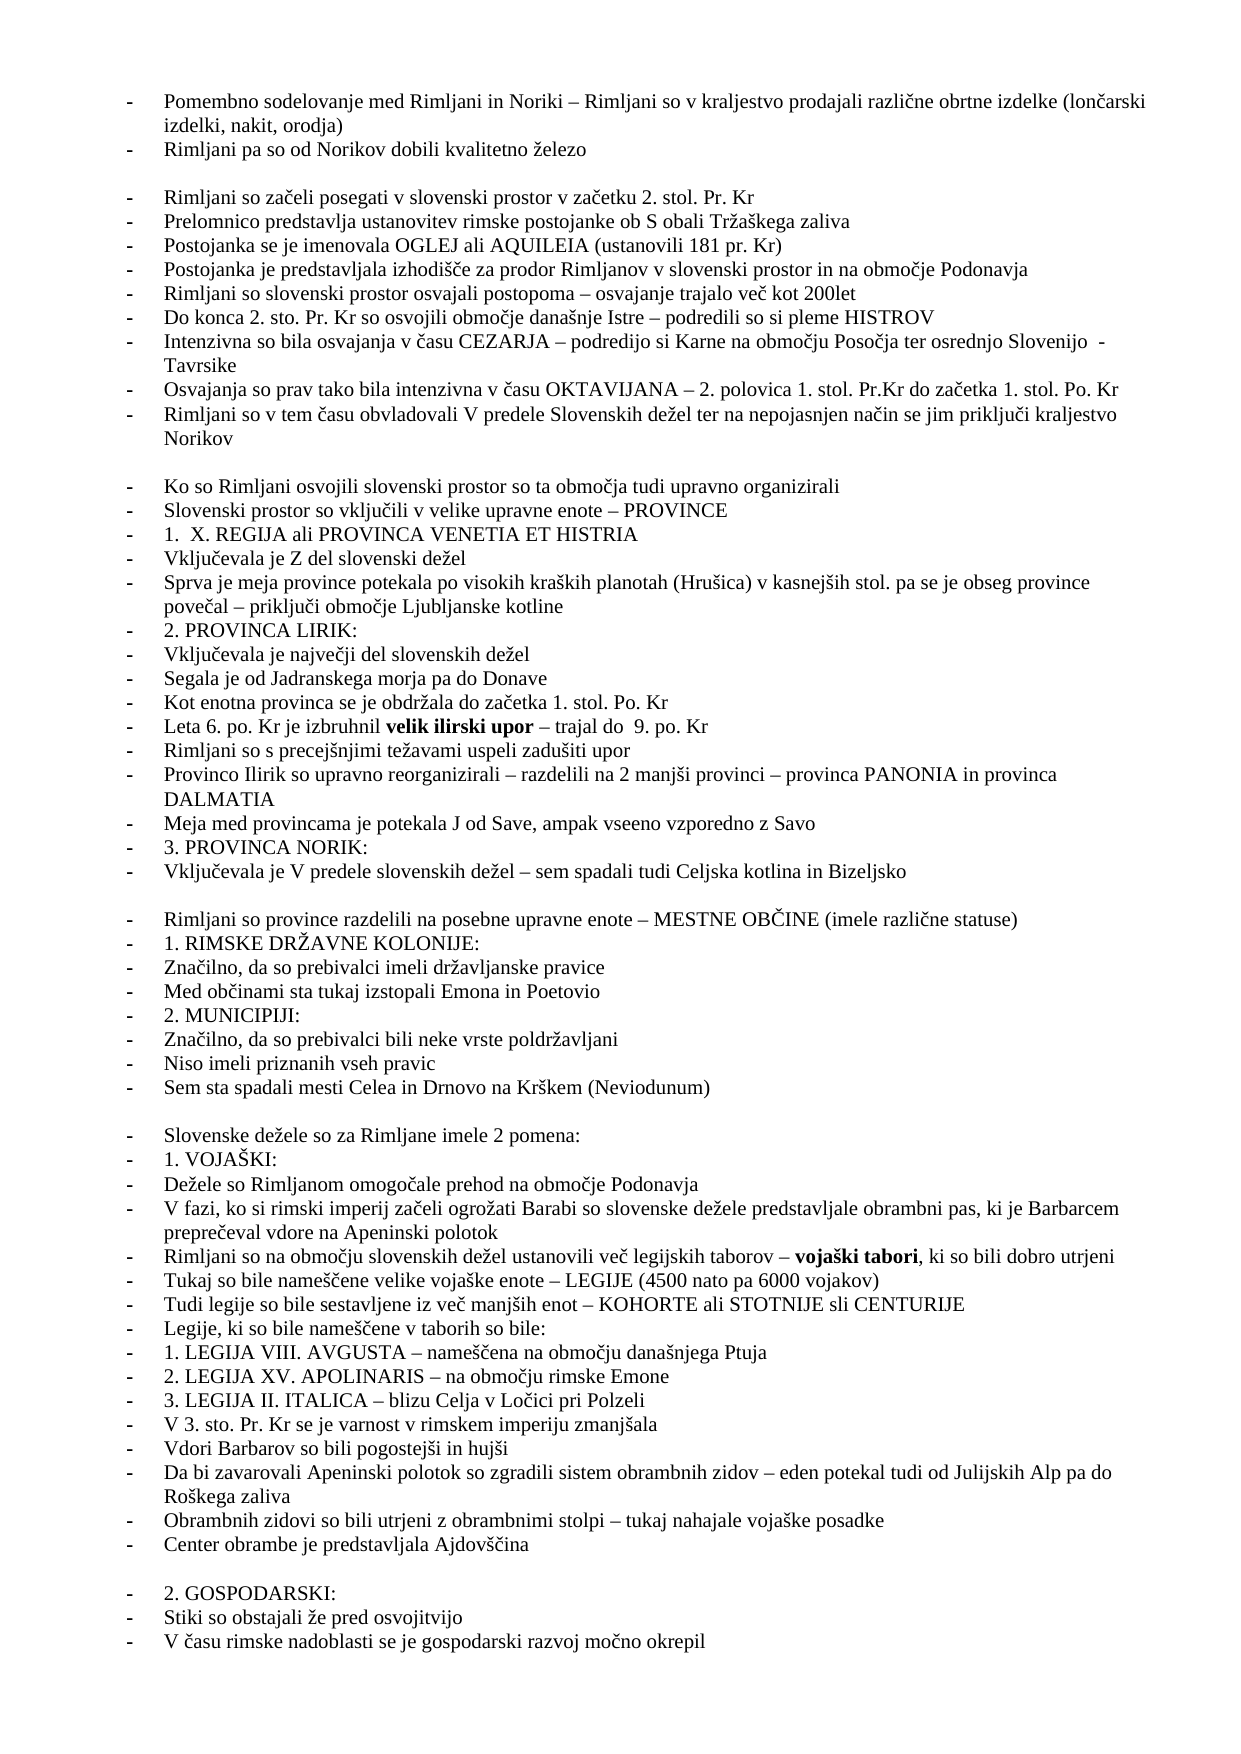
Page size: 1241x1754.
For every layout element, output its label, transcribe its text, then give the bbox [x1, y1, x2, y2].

list Legije, ki so bile nameščene v taborih so bile: [126, 1316, 1152, 1340]
list Sprva je meja province potekala po visokih kraških planotah (Hrušica) v kasnejših stol. pa se je obseg province povečal – priključi območje Ljubljanske kotline [126, 570, 1152, 618]
list Rimljani so v tem času obvladovali V predele Slovenskih dežel ter na nepojasnjen način se jim priključi kraljestvo Norikov [126, 401, 1152, 449]
list Da bi zavarovali Apeninski polotok so zgradili sistem obrambnih zidov – eden potekal tudi od Julijskih Alp pa do Roškega zaliva [126, 1460, 1152, 1508]
list 1. VOJAŠKI: [126, 1147, 1152, 1171]
list 1. X. REGIJA ali PROVINCA VENETIA ET HISTRIA [126, 522, 1152, 546]
list Prelomnico predstavlja ustanovitev rimske postojanke ob S obali Tržaškega zaliva [126, 209, 1152, 233]
list Slovenski prostor so vključili v velike upravne enote – PROVINCE [126, 498, 1152, 522]
list Rimljani so slovenski prostor osvajali postopoma – osvajanje trajalo več kot 200let [126, 281, 1152, 305]
list Med občinami sta tukaj izstopali Emona in Poetovio [126, 979, 1152, 1003]
list Rimljani pa so od Norikov dobili kvalitetno železo [126, 137, 1152, 161]
list Sem sta spadali mesti Celea in Drnovo na Krškem (Neviodunum) [126, 1075, 1152, 1099]
list Kot enotna provinca se je obdržala do začetka 1. stol. Po. Kr [126, 690, 1152, 714]
list Tukaj so bile nameščene velike vojaške enote – LEGIJE (4500 nato pa 6000 vojakov) [126, 1268, 1152, 1292]
list Vključevala je Z del slovenski dežel [126, 546, 1152, 570]
list Do konca 2. sto. Pr. Kr so osvojili območje današnje Istre – podredili so si pleme HISTROV [126, 305, 1152, 329]
list Stiki so obstajali že pred osvojitvijo [126, 1604, 1152, 1629]
list Rimljani so na območju slovenskih dežel ustanovili več legijskih taborov – vojaški tabori, ki so bili dobro utrjeni [126, 1244, 1152, 1268]
list Slovenske dežele so za Rimljane imele 2 pomena: [126, 1123, 1152, 1147]
list Postojanka je predstavljala izhodišče za prodor Rimljanov v slovenski prostor in na območje Podonavja [126, 257, 1152, 281]
list 2. MUNICIPIJI: [126, 1003, 1152, 1027]
list Rimljani so s precejšnjimi težavami uspeli zadušiti upor [126, 738, 1152, 762]
list V času rimske nadoblasti se je gospodarski razvoj močno okrepil [126, 1629, 1152, 1653]
list Obrambnih zidovi so bili utrjeni z obrambnimi stolpi – tukaj nahajale vojaške posadke [126, 1508, 1152, 1532]
list 1. RIMSKE DRŽAVNE KOLONIJE: [126, 931, 1152, 955]
list Značilno, da so prebivalci bili neke vrste poldržavljani [126, 1027, 1152, 1051]
list Meja med provincama je potekala J od Save, ampak vseeno vzporedno z Savo [126, 811, 1152, 834]
list 1. LEGIJA VIII. AVGUSTA – nameščena na območju današnjega Ptuja [126, 1340, 1152, 1364]
list 2. LEGIJA XV. APOLINARIS – na območju rimske Emone [126, 1364, 1152, 1388]
list Rimljani so začeli posegati v slovenski prostor v začetku 2. stol. Pr. Kr [126, 185, 1152, 209]
list 2. PROVINCA LIRIK: [126, 618, 1152, 642]
list Intenzivna so bila osvajanja v času CEZARJA – podredijo si Karne na območju Posočja ter osrednjo Slovenijo - Tavrsike [126, 329, 1152, 377]
list Rimljani so province razdelili na posebne upravne enote – MESTNE OBČINE (imele različne statuse) [126, 907, 1152, 931]
list Leta 6. po. Kr je izbruhnil velik ilirski upor – trajal do 9. po. Kr [126, 714, 1152, 738]
list Pomembno sodelovanje med Rimljani in Noriki – Rimljani so v kraljestvo prodajali različne obrtne izdelke (lončarski izdelki, nakit, orodja) [126, 89, 1152, 137]
list Provinco Ilirik so upravno reorganizirali – razdelili na 2 manjši provinci – provinca PANONIA in provinca DALMATIA [126, 762, 1152, 811]
list Vključevala je največji del slovenskih dežel [126, 642, 1152, 666]
list Značilno, da so prebivalci imeli državljanske pravice [126, 955, 1152, 979]
list Vdori Barbarov so bili pogostejši in hujši [126, 1436, 1152, 1460]
list Niso imeli priznanih vseh pravic [126, 1051, 1152, 1075]
list 2. GOSPODARSKI: [126, 1581, 1152, 1604]
list 3. PROVINCA NORIK: [126, 834, 1152, 859]
list Tudi legije so bile sestavljene iz več manjših enot – KOHORTE ali STOTNIJE sli CENTURIJE [126, 1292, 1152, 1316]
list 3. LEGIJA II. ITALICA – blizu Celja v Ločici pri Polzeli [126, 1388, 1152, 1412]
list Osvajanja so prav tako bila intenzivna v času OKTAVIJANA – 2. polovica 1. stol. Pr.Kr do začetka 1. stol. Po. Kr [126, 377, 1152, 401]
list Vključevala je V predele slovenskih dežel – sem spadali tudi Celjska kotlina in Bizeljsko [126, 859, 1152, 883]
list Postojanka se je imenovala OGLEJ ali AQUILEIA (ustanovili 181 pr. Kr) [126, 233, 1152, 257]
list Ko so Rimljani osvojili slovenski prostor so ta območja tudi upravno organizirali [126, 474, 1152, 498]
list Dežele so Rimljanom omogočale prehod na območje Podonavja [126, 1171, 1152, 1196]
list Center obrambe je predstavljala Ajdovščina [126, 1532, 1152, 1556]
list V fazi, ko si rimski imperij začeli ogrožati Barabi so slovenske dežele predstavljale obrambni pas, ki je Barbarcem preprečeval vdore na Apeninski polotok [126, 1196, 1152, 1244]
list V 3. sto. Pr. Kr se je varnost v rimskem imperiju zmanjšala [126, 1412, 1152, 1436]
list Segala je od Jadranskega morja pa do Donave [126, 666, 1152, 690]
